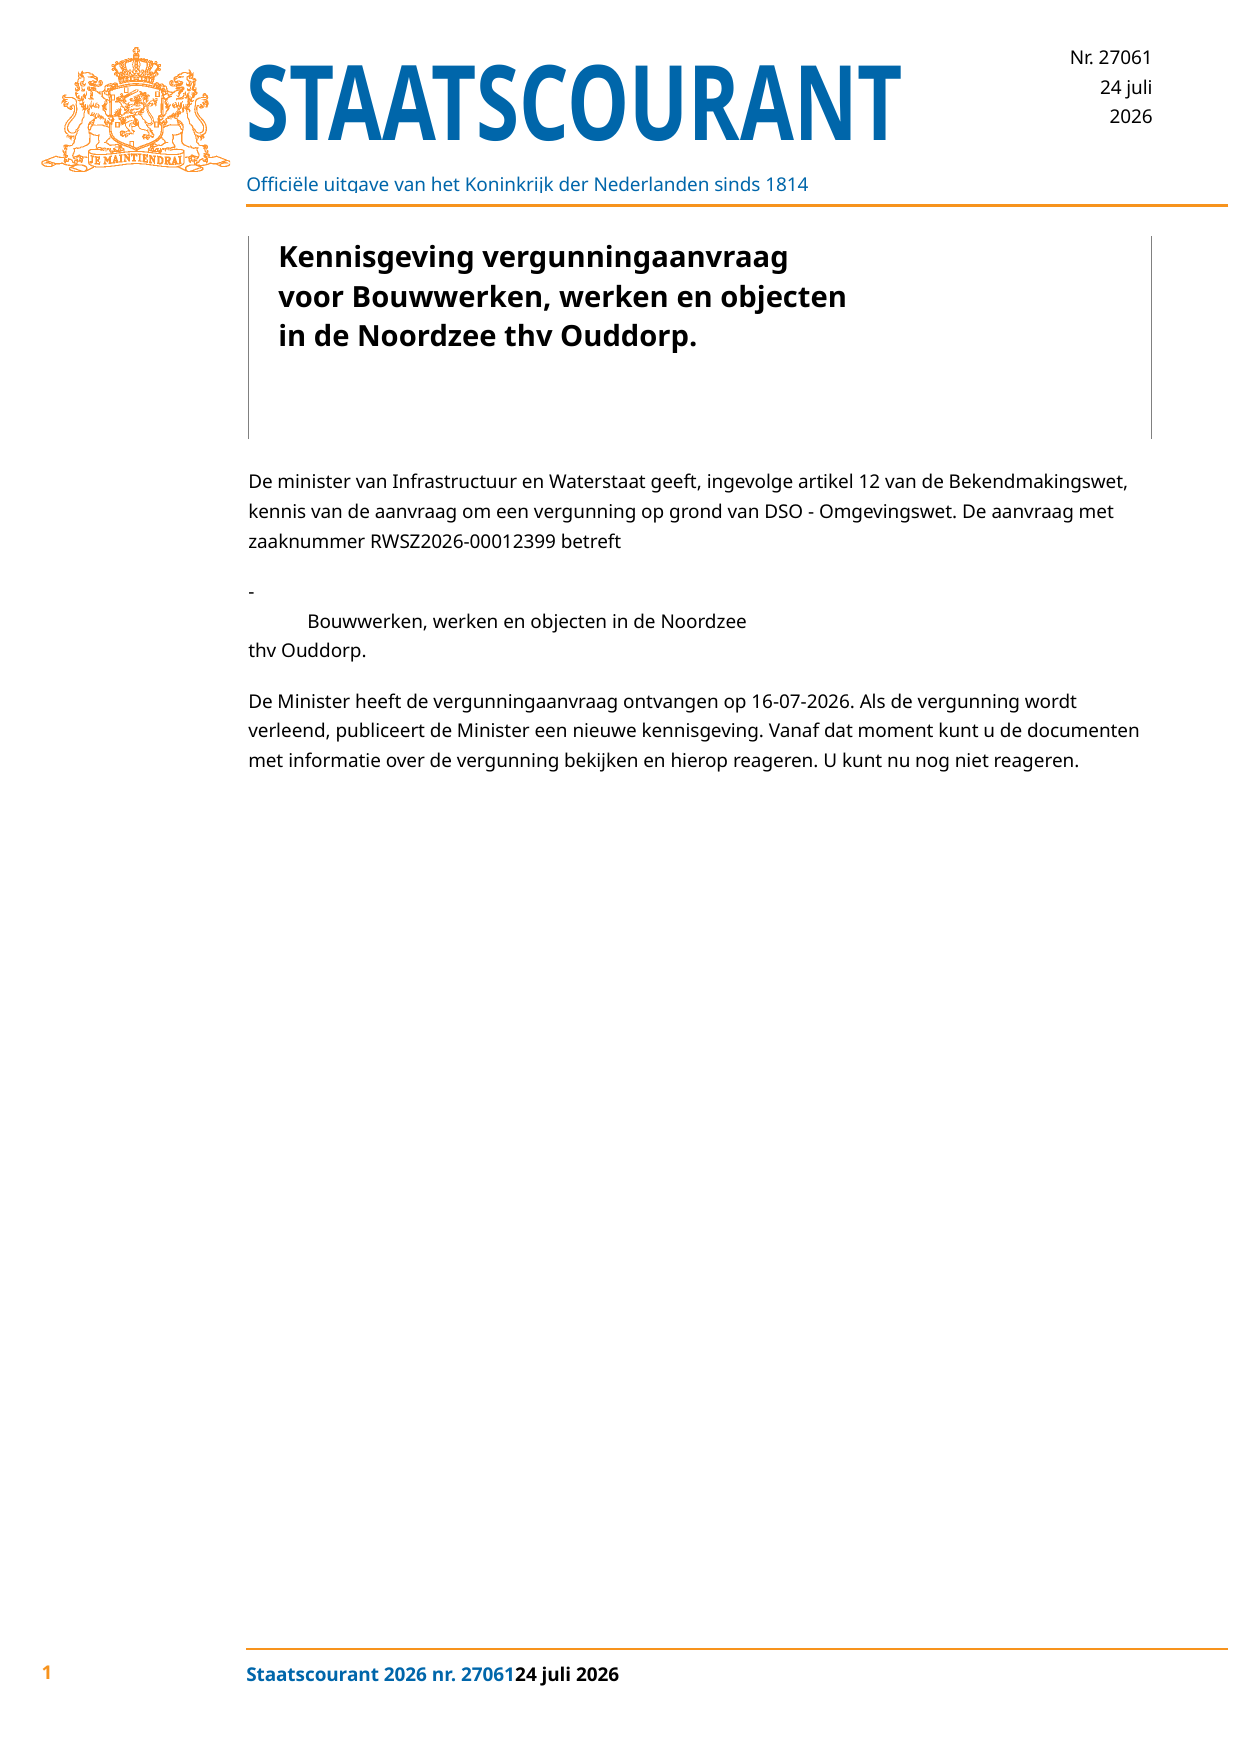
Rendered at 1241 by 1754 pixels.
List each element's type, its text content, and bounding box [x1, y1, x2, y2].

text De Minister heeft de vergunningaanvraag ontvangen op 16-07-2026. Als de vergunning wordt verleend, publiceert de Minister een nieuwe kennisgeving. Vanaf dat moment kunt u de documenten met informatie over de vergunning bekijken en hierop reageren. U kunt nu nog niet reageren. [248, 688, 1152, 773]
picture [912, 236, 1090, 414]
table_header [850, 236, 912, 413]
table_header [1090, 236, 1151, 413]
list Bouwwerken, werken en objecten in de Noordzee [248, 608, 1152, 633]
picture [41, 47, 231, 172]
table_header Kennisgeving vergunningaanvraag voor Bouwwerken, werken en objecten in de Noordzee thv Ouddorp. [249, 236, 850, 439]
table_header [850, 414, 1151, 439]
text De minister van Infrastructuur en Waterstaat geeft, ingevolge artikel 12 van de Bekendmakingswet, kennis van de aanvraag om een vergunning op grond van DSO - Omgevingswet. De aanvraag met zaaknummer RWSZ2026-00012399 betreft [248, 469, 1152, 553]
text thv Ouddorp. [248, 637, 1152, 663]
